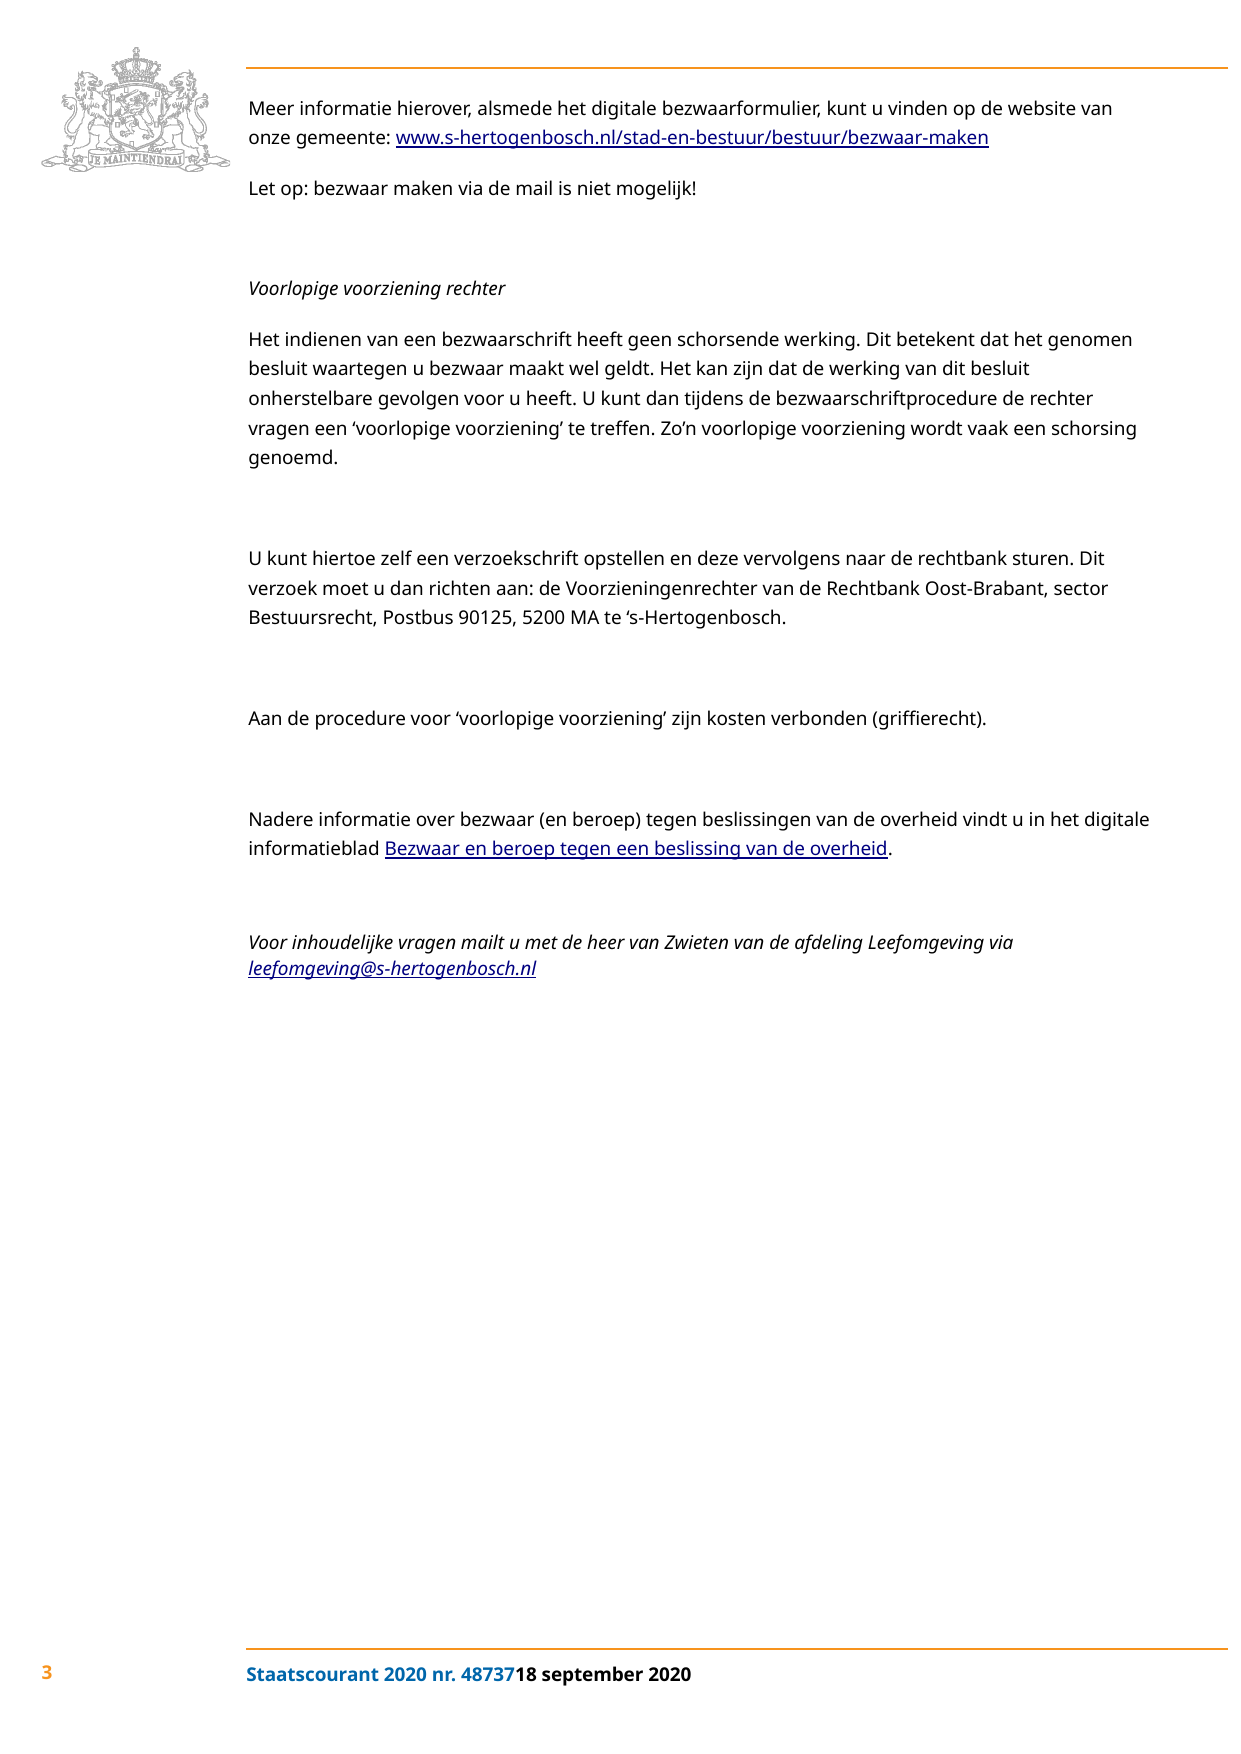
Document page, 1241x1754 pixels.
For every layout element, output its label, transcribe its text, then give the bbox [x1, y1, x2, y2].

text Nadere informatie over bezwaar (en beroep) tegen beslissingen van de overheid vindt u in het digitale informatieblad Bezwaar en beroep tegen een beslissing van de overheid. [248, 806, 1152, 861]
text Aan de procedure voor ‘voorlopige voorziening’ zijn kosten verbonden (griffierecht). [248, 705, 1152, 731]
picture [41, 47, 231, 172]
text Meer informatie hierover, alsmede het digitale bezwaarformulier, kunt u vinden op de website van onze gemeente: www.s-hertogenbosch.nl/stad-en-bestuur/bestuur/bezwaar-maken [248, 95, 1152, 150]
text Voor inhoudelijke vragen mailt u met de heer van Zwieten van de afdeling Leefomgeving via leefomgeving@s-hertogenbosch.nl [248, 929, 1152, 981]
text Voorlopige voorziening rechter [248, 276, 1152, 301]
text U kunt hiertoe zelf een verzoekschrift opstellen en deze vervolgens naar de rechtbank sturen. Dit verzoek moet u dan richten aan: de Voorzieningenrechter van de Rechtbank Oost-Brabant, sector Bestuursrecht, Postbus 90125, 5200 MA te ‘s-Hertogenbosch. [248, 545, 1152, 630]
text Let op: bezwaar maken via de mail is niet mogelijk! [248, 175, 1152, 201]
text Het indienen van een bezwaarschrift heeft geen schorsende werking. Dit betekent dat het genomen besluit waartegen u bezwaar maakt wel geldt. Het kan zijn dat de werking van dit besluit onherstelbare gevolgen voor u heeft. U kunt dan tijdens de bezwaarschriftprocedure de rechter vragen een ‘voorlopige voorziening’ te treffen. Zo’n voorlopige voorziening wordt vaak een schorsing genoemd. [248, 326, 1152, 470]
